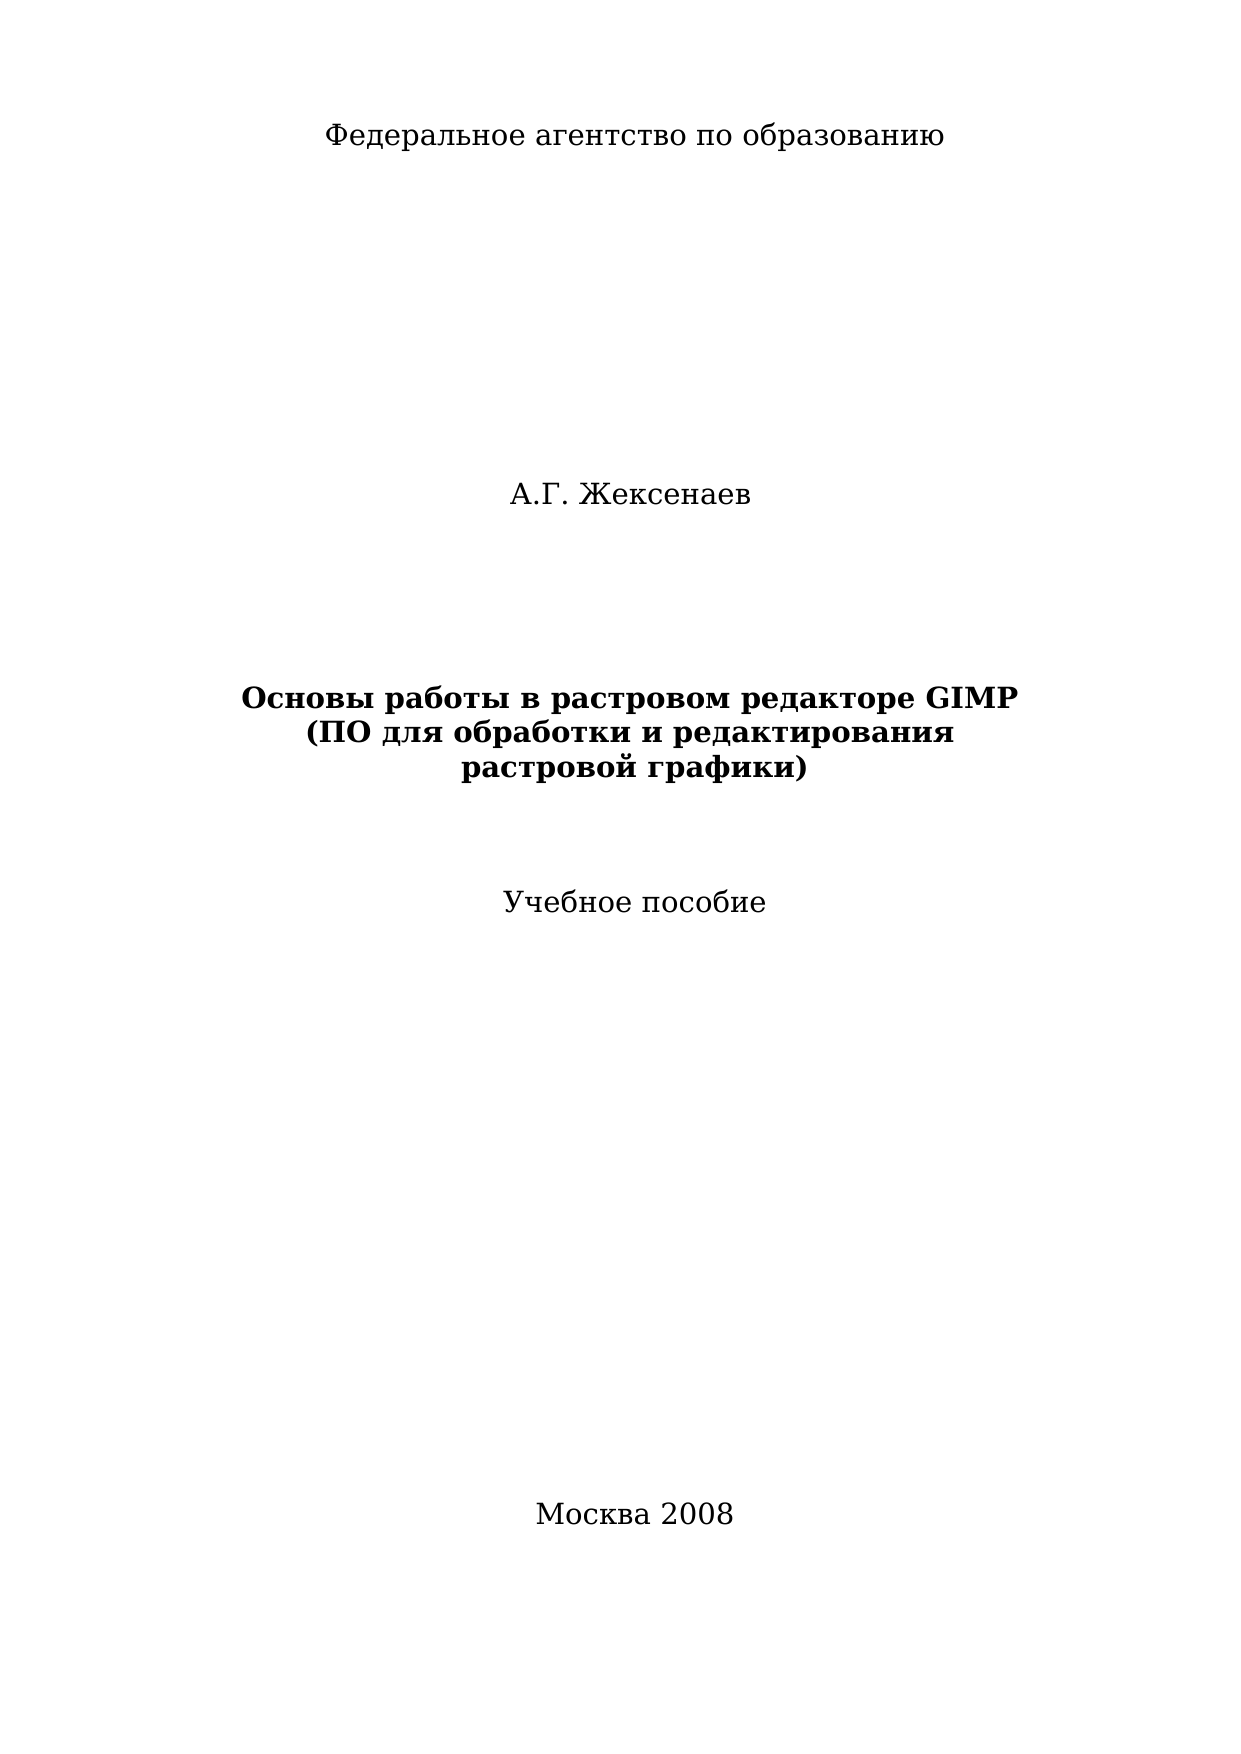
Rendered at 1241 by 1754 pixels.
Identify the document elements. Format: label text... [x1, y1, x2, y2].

text Основы работы в растровом редакторе GIMP [148, 681, 1122, 715]
text Учебное пособие [148, 886, 1122, 920]
text Москва 2008 [148, 1497, 1122, 1531]
text Федеральное агентство по образованию [148, 118, 1122, 152]
text А.Г. Жексенаев [148, 477, 1122, 511]
text (ПО для обработки и редактирования растровой графики) [148, 715, 1122, 784]
